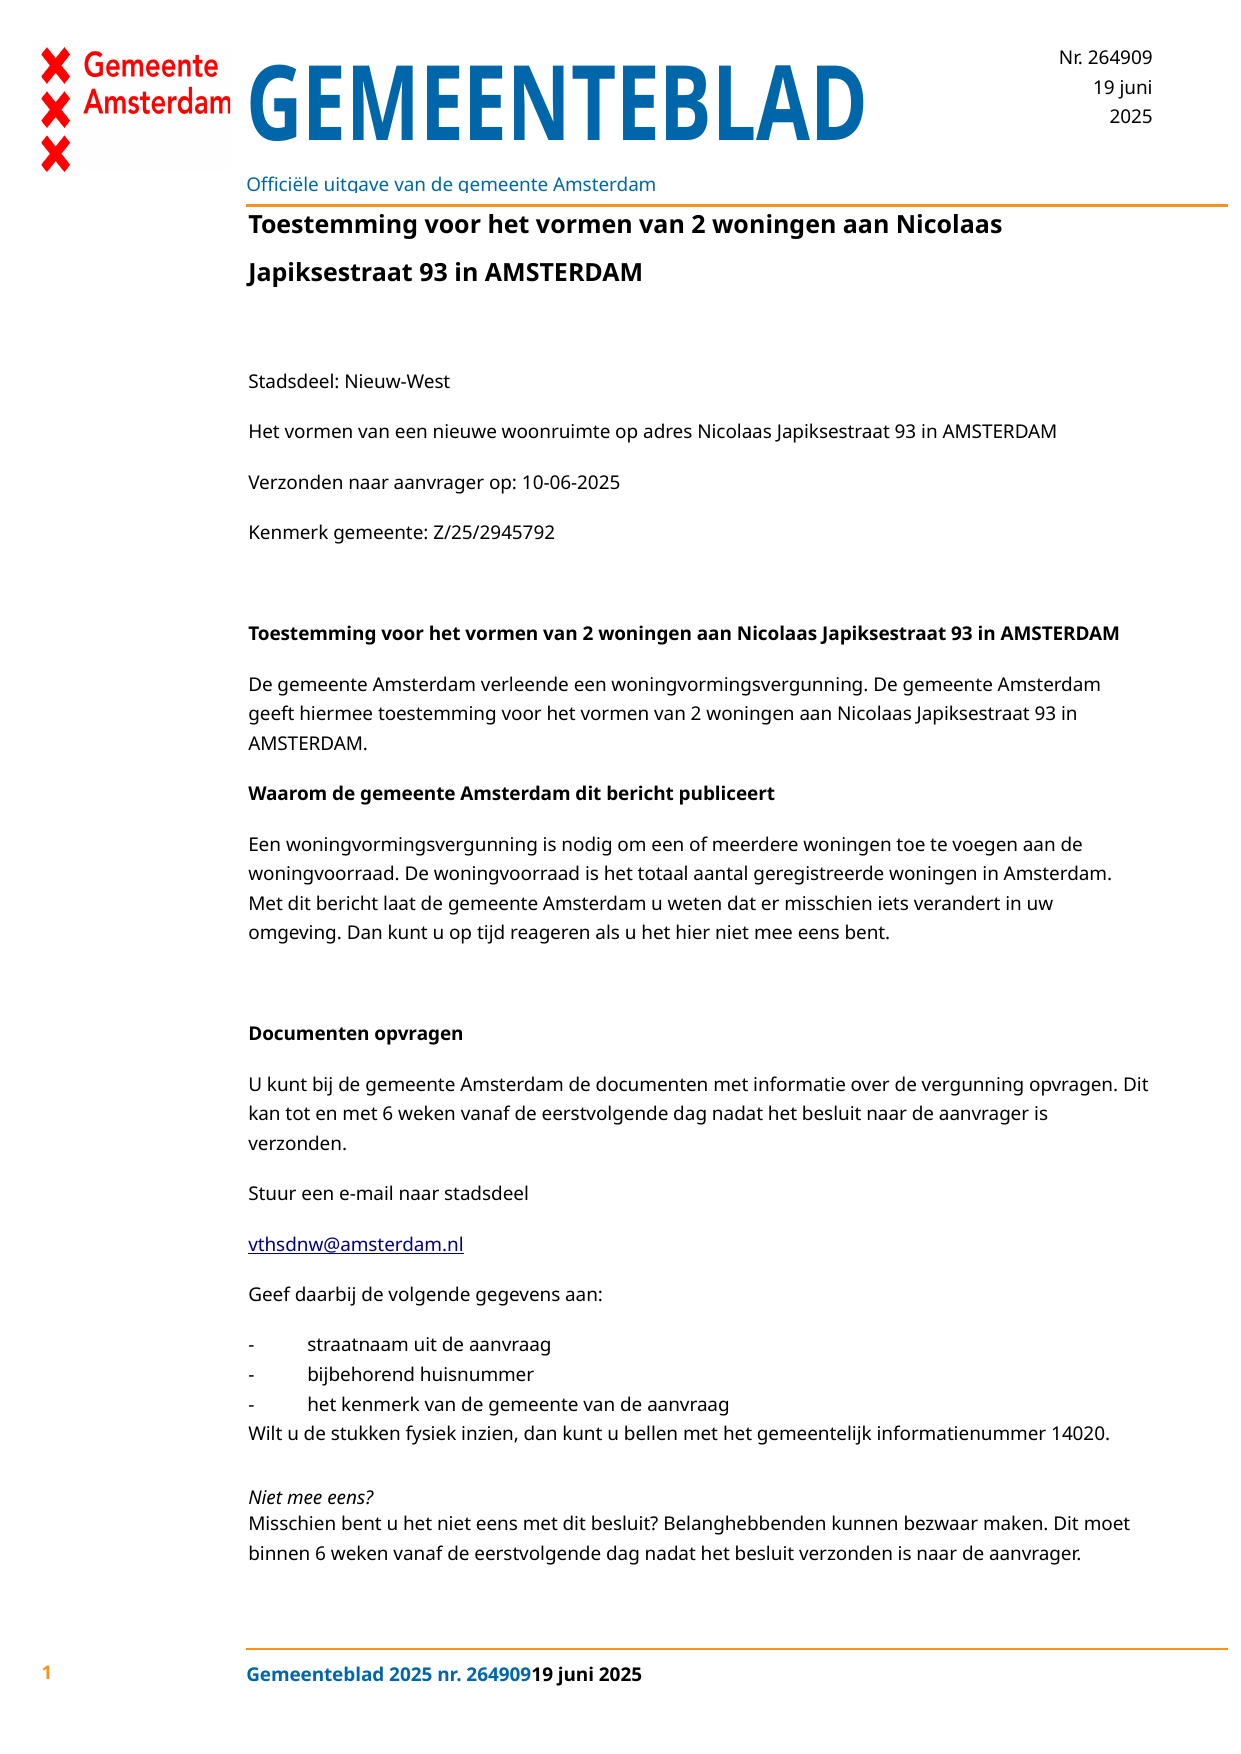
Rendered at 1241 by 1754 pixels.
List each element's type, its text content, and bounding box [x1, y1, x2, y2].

text Stadsdeel: Nieuw-West [248, 368, 1152, 394]
list het kenmerk van de gemeente van de aanvraag [248, 1391, 1152, 1417]
text Toestemming voor het vormen van 2 woningen aan Nicolaas Japiksestraat 93 in AMSTERDAM [248, 620, 1152, 646]
text Toestemming voor het vormen van 2 woningen aan Nicolaas Japiksestraat 93 in AMSTERDAM [248, 207, 1152, 288]
text Kenmerk gemeente: Z/25/2945792 [248, 519, 1152, 545]
list bijbehorend huisnummer [248, 1361, 1152, 1387]
picture [41, 47, 231, 172]
list straatnaam uit de aanvraag [248, 1332, 1152, 1357]
text Niet mee eens? [248, 1484, 1152, 1510]
text Geef daarbij de volgende gegevens aan: [248, 1281, 1152, 1307]
text Misschien bent u het niet eens met dit besluit? Belanghebbenden kunnen bezwaar maken. Dit moet binnen 6 weken vanaf de eerstvolgende dag nadat het besluit verzonden is naar de aanvrager. [248, 1510, 1152, 1565]
text U kunt bij de gemeente Amsterdam de documenten met informatie over de vergunning opvragen. Dit kan tot en met 6 weken vanaf de eerstvolgende dag nadat het besluit naar de aanvrager is verzonden. [248, 1071, 1152, 1156]
text Verzonden naar aanvrager op: 10-06-2025 [248, 469, 1152, 495]
text Het vormen van een nieuwe woonruimte op adres Nicolaas Japiksestraat 93 in AMSTERDAM [248, 419, 1152, 444]
text Documenten opvragen [248, 1020, 1152, 1046]
text Wilt u de stukken fysiek inzien, dan kunt u bellen met het gemeentelijk informatienummer 14020. [248, 1420, 1152, 1446]
text De gemeente Amsterdam verleende een woningvormingsvergunning. De gemeente Amsterdam geeft hiermee toestemming voor het vormen van 2 woningen aan Nicolaas Japiksestraat 93 in AMSTERDAM. [248, 671, 1152, 756]
text vthsdnw@amsterdam.nl [248, 1231, 1152, 1257]
text Stuur een e-mail naar stadsdeel [248, 1180, 1152, 1206]
text Waarom de gemeente Amsterdam dit bericht publiceert [248, 780, 1152, 806]
text Een woningvormingsvergunning is nodig om een of meerdere woningen toe te voegen aan de woningvoorraad. De woningvoorraad is het totaal aantal geregistreerde woningen in Amsterdam. Met dit bericht laat de gemeente Amsterdam u weten dat er misschien iets verandert in uw omgeving. Dan kunt u op tijd reageren als u het hier niet mee eens bent. [248, 831, 1152, 945]
